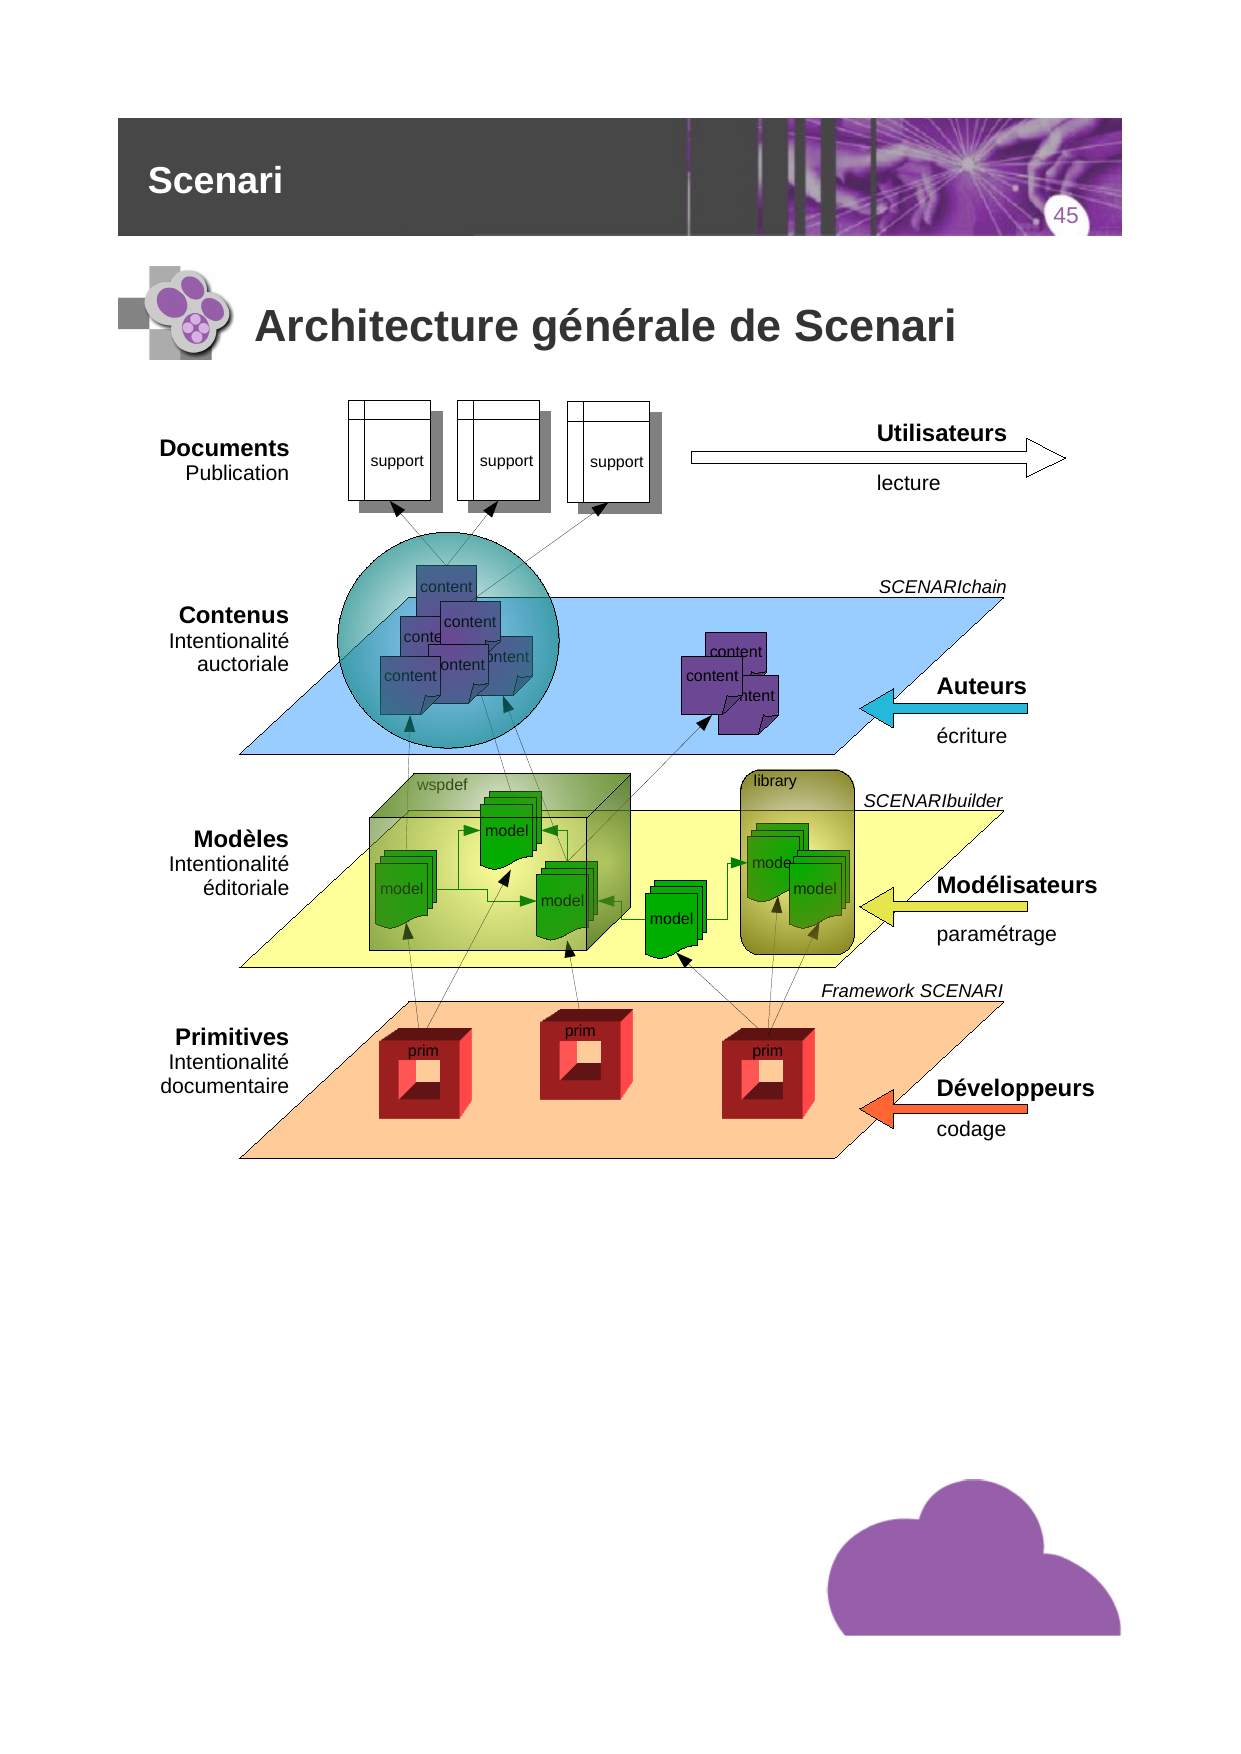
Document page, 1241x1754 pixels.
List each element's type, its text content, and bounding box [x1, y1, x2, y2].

title Architecture générale de Scenari [118, 266, 1122, 360]
picture [118, 118, 1122, 236]
picture [321, 1148, 1122, 1636]
